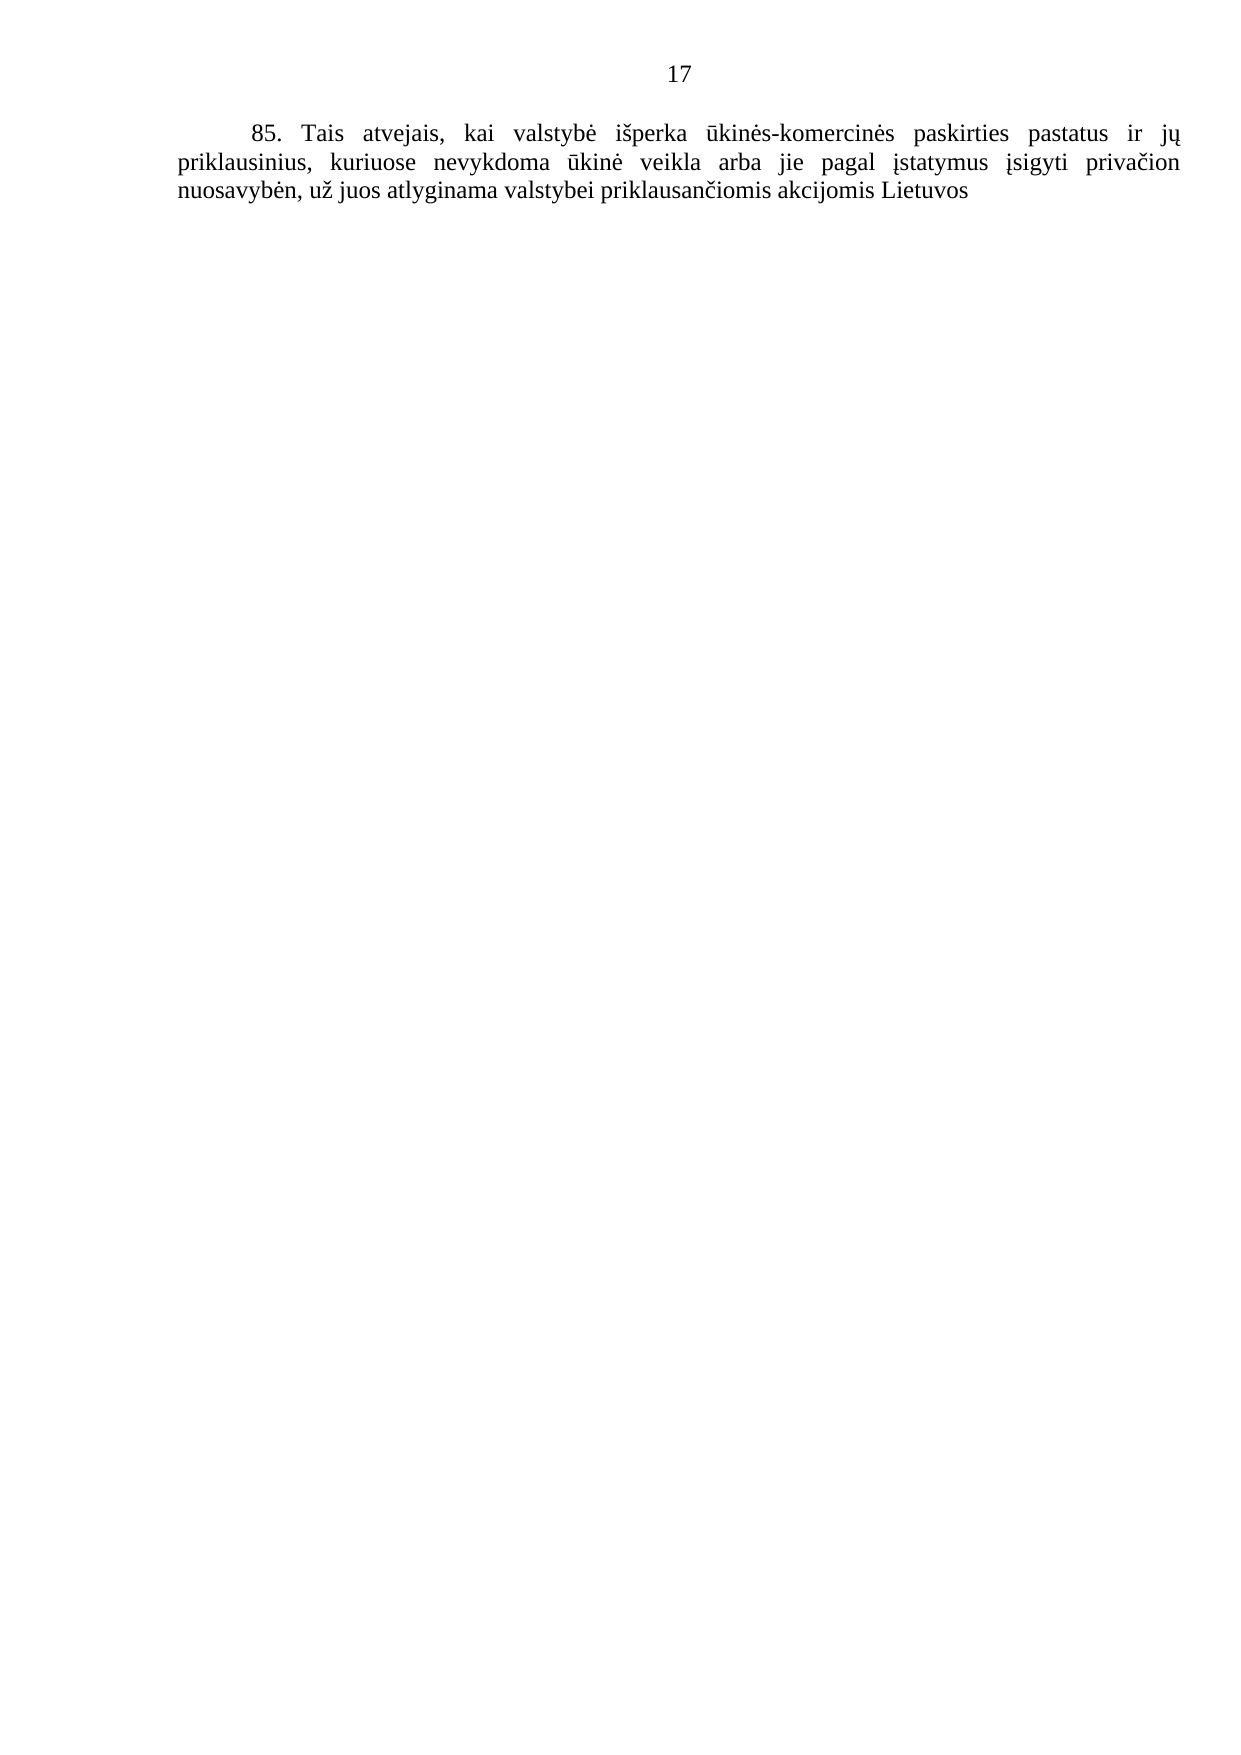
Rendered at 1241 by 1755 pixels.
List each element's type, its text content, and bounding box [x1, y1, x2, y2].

text 85. Tais atvejais, kai valstybė išperka ūkinės-komercinės paskirties pastatus ir jų priklausinius, kuriuose nevykdoma ūkinė veikla arba jie pagal įstatymus įsigyti privačion nuosavybėn, už juos atlyginama valstybei priklausančiomis akcijomis Lietuvos [177, 118, 1181, 204]
